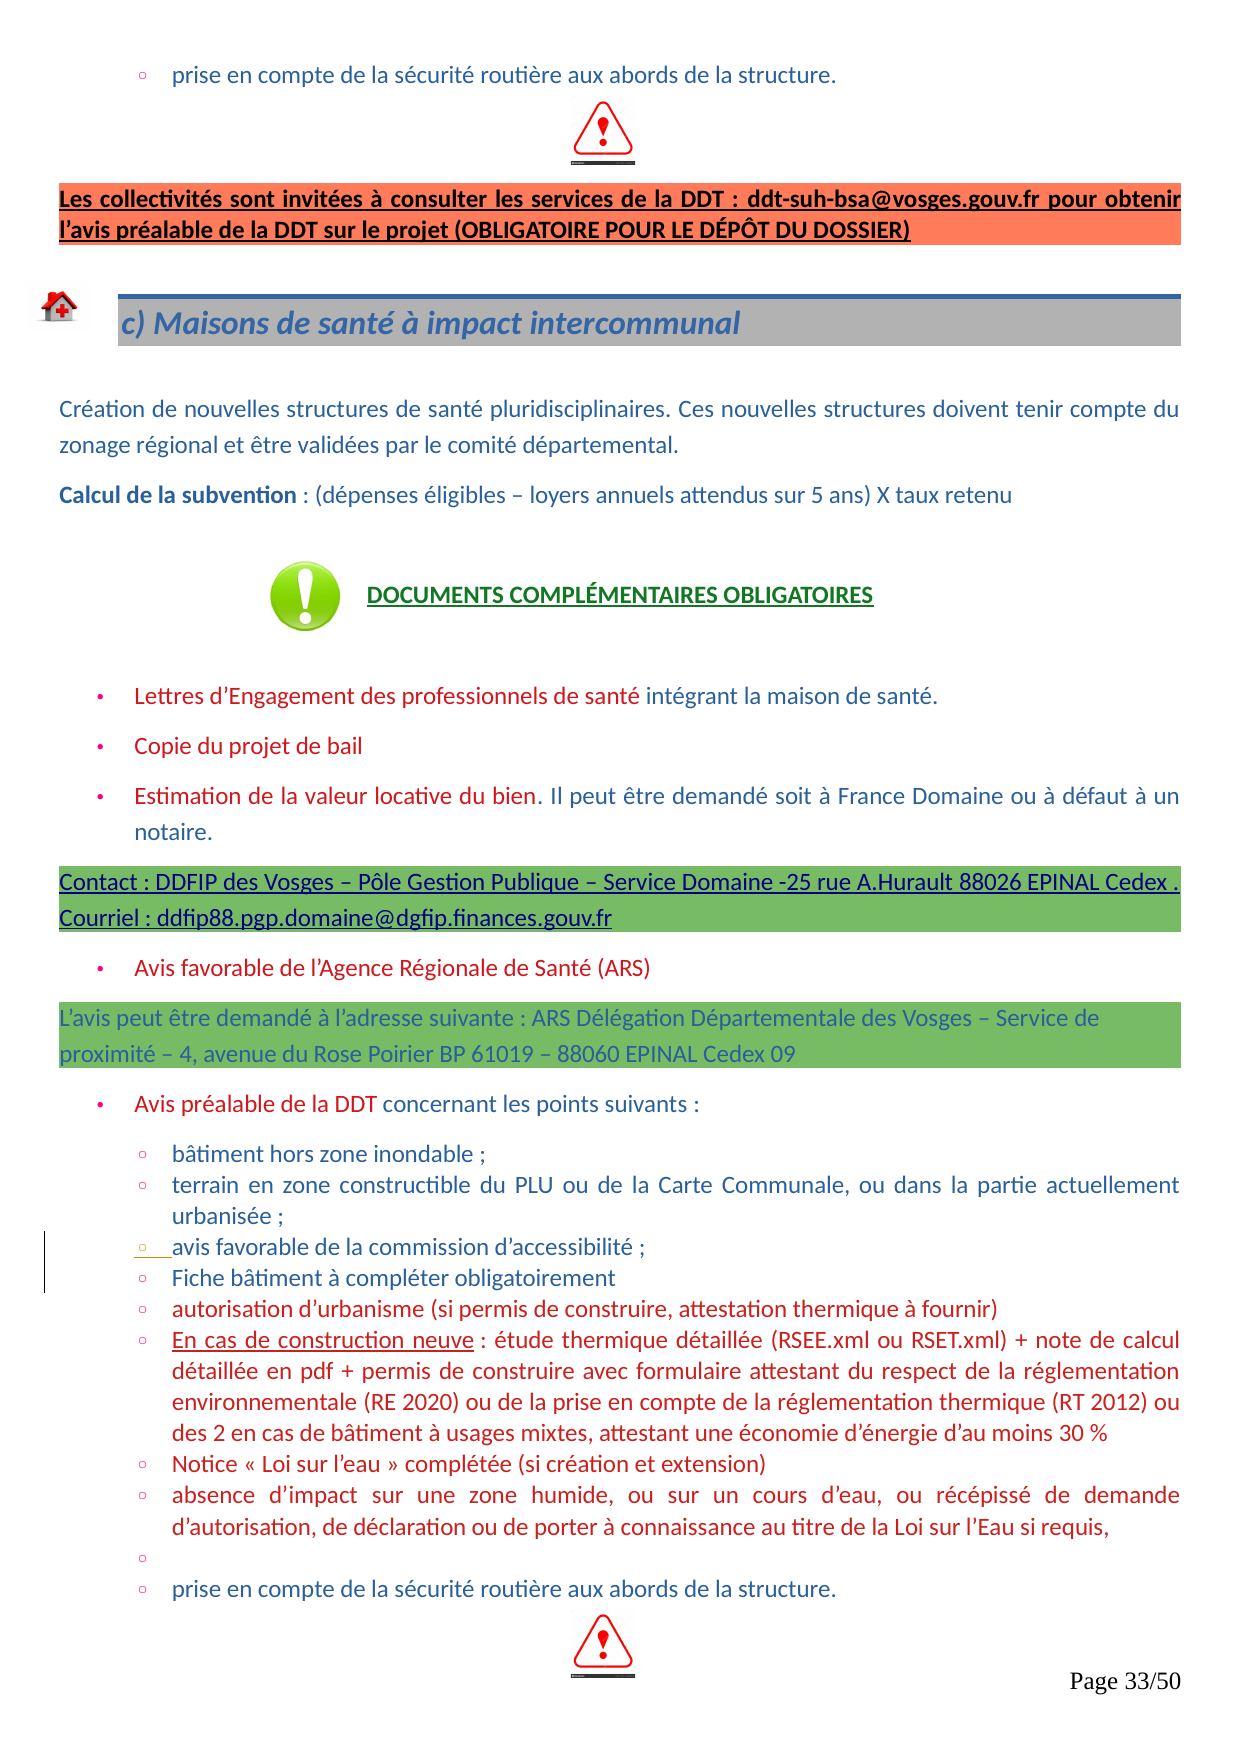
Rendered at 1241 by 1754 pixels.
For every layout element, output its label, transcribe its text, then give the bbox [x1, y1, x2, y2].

list Copie du projet de bail [97, 730, 1181, 761]
list Avis favorable de l’Agence Régionale de Santé (ARS) [97, 952, 1181, 983]
list prise en compte de la sécurité routière aux abords de la structure. [134, 59, 1181, 90]
list Calcul de la subvention : (dépenses éligibles – loyers annuels attendus sur 5 ans) X taux retenu [59, 479, 1181, 510]
list Lettres d’Engagement des professionnels de santé intégrant la maison de santé. [97, 679, 1181, 711]
text DOCUMENTS COMPLÉMENTAIRES OBLIGATOIRES [349, 579, 1181, 610]
list bâtiment hors zone inondable ; [134, 1138, 1181, 1169]
picture [570, 95, 636, 165]
text [59, 579, 261, 610]
list En cas de construction neuve : étude thermique détaillée (RSEE.xml ou RSET.xml) + note de calcul détaillée en pdf + permis de construire avec formulaire attestant du respect de la réglementation environnementale (RE 2020) ou de la prise en compte de la réglementation thermique (RT 2012) ou des 2 en cas de bâtiment à usages mixtes, attestant une économie d’énergie d’au moins 30 % [134, 1324, 1181, 1448]
list absence d’impact sur une zone humide, ou sur un cours d’eau, ou récépissé de demande d’autorisation, de déclaration ou de porter à connaissance au titre de la Loi sur l’Eau si requis, [134, 1479, 1181, 1541]
picture [570, 1609, 636, 1678]
text Les collectivités sont invitées à consulter les services de la DDT : ddt-suh-bsa@vosges.gouv.fr pour obtenir [59, 183, 1181, 209]
list L’avis peut être demandé à l’adresse suivante : ARS Délégation Départementale des Vosges – Service de proximité – 4, avenue du Rose Poirier BP 61019 – 88060 EPINAL Cedex 09 [59, 1002, 1181, 1068]
list prise en compte de la sécurité routière aux abords de la structure. [134, 1572, 1181, 1603]
list Fiche bâtiment à compléter obligatoirement [134, 1262, 1181, 1293]
list Estimation de la valeur locative du bien. Il peut être demandé soit à France Domaine ou à défaut à un notaire. [97, 780, 1181, 847]
picture [261, 552, 349, 640]
text c) Maisons de santé à impact intercommunal [118, 299, 1181, 346]
list autorisation d’urbanisme (si permis de construire, attestation thermique à fournir) [134, 1293, 1181, 1324]
text l’avis préalable de la DDT sur le projet (OBLIGATOIRE POUR LE DÉPÔT DU DOSSIER) [59, 211, 1181, 245]
picture [25, 282, 90, 331]
list terrain en zone constructible du PLU ou de la Carte Communale, ou dans la partie actuellement urbanisée ; [134, 1169, 1181, 1231]
list Avis préalable de la DDT concernant les points suivants : [97, 1088, 1181, 1119]
list Contact : DDFIP des Vosges – Pôle Gestion Publique – Service Domaine -25 rue A.Hurault 88026 EPINAL Cedex . Courriel : ddfip88.pgp.domaine@dgfip.finances.gouv.fr [59, 866, 1181, 932]
text Création de nouvelles structures de santé pluridisciplinaires. Ces nouvelles structures doivent tenir compte du zonage régional et être validées par le comité départemental. [59, 393, 1181, 459]
list avis favorable de la commission d’accessibilité ; [134, 1231, 1181, 1262]
list Notice « Loi sur l’eau » complétée (si création et extension) [134, 1448, 1181, 1479]
